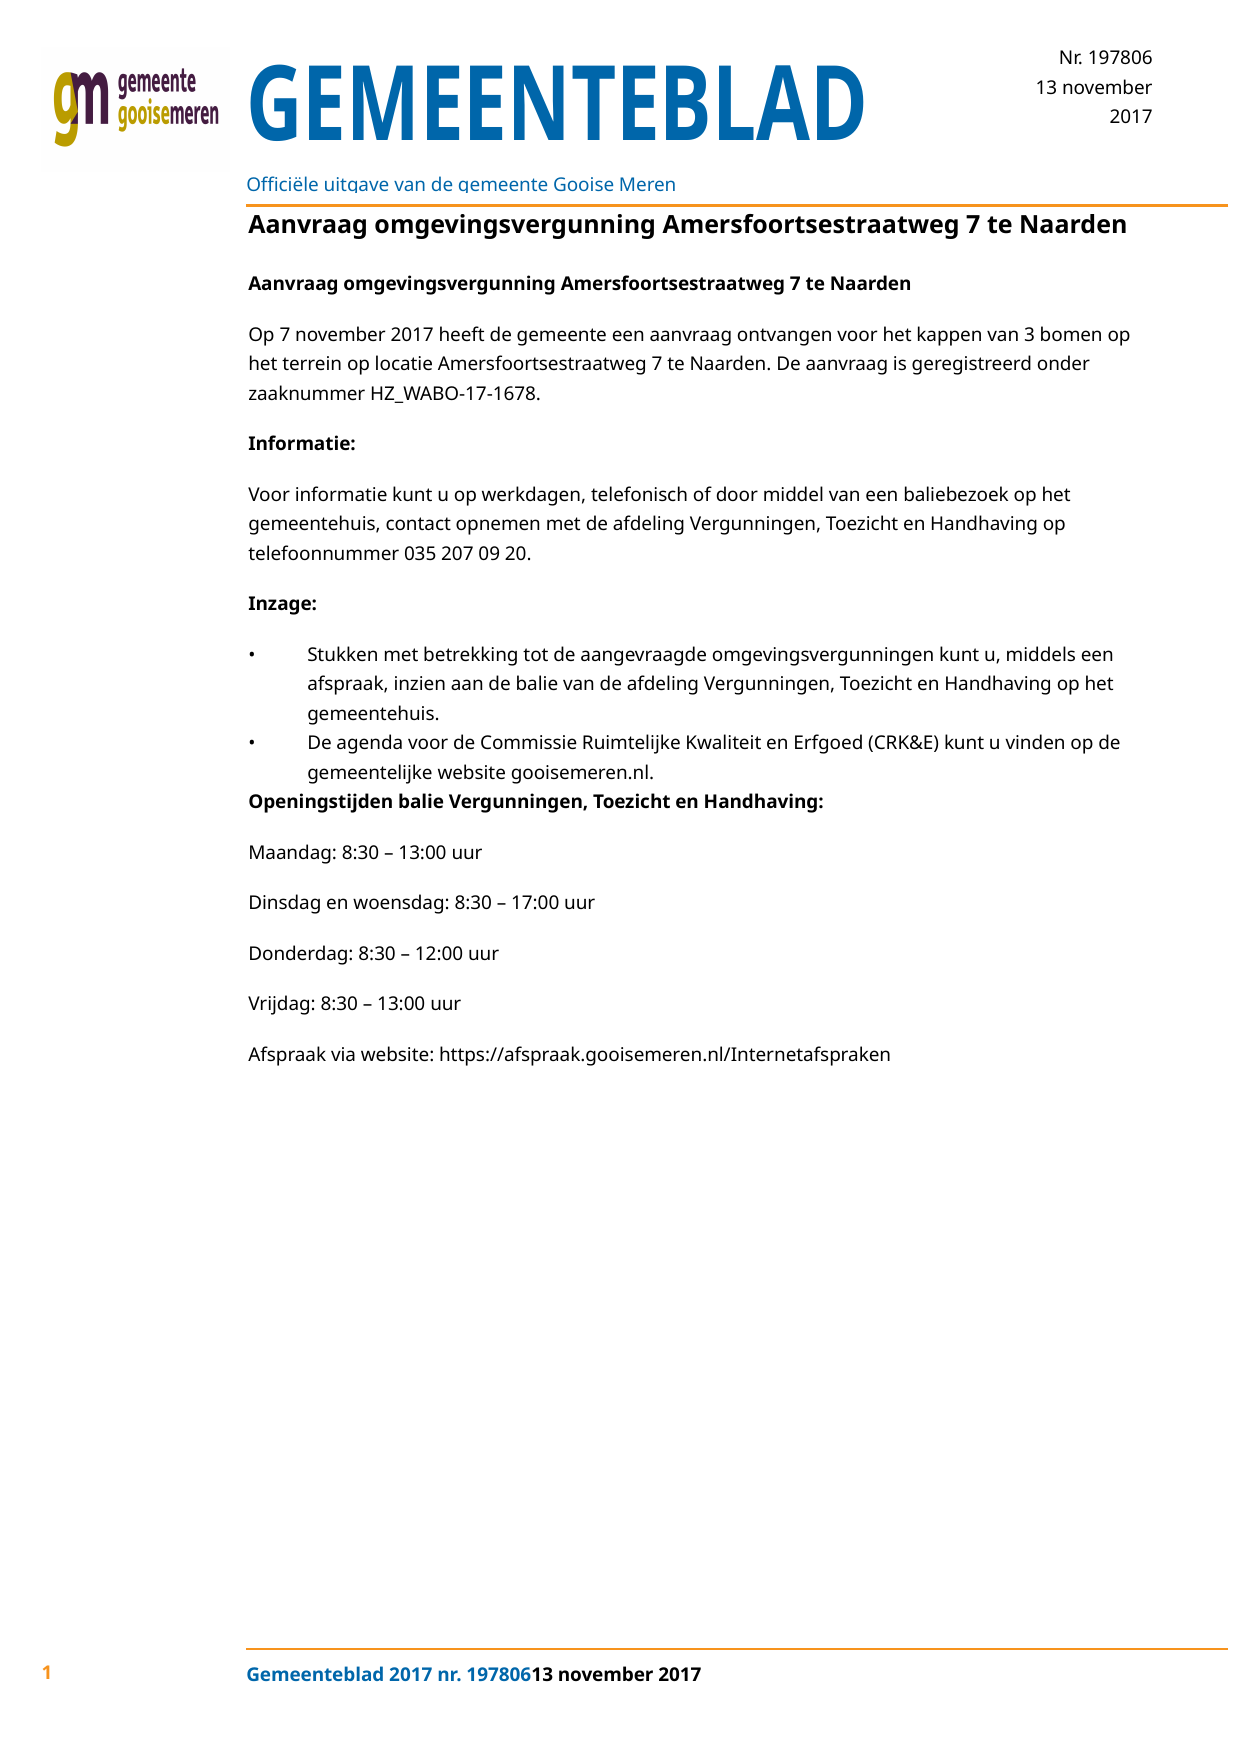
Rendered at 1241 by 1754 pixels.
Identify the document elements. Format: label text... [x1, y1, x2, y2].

list Stukken met betrekking tot de aangevraagde omgevingsvergunningen kunt u, middels een afspraak, inzien aan de balie van de afdeling Vergunningen, Toezicht en Handhaving op het gemeentehuis. [248, 641, 1152, 726]
text Informatie: [248, 430, 1152, 456]
picture [41, 47, 231, 172]
text Donderdag: 8:30 – 12:00 uur [248, 940, 1152, 966]
text Aanvraag omgevingsvergunning Amersfoortsestraatweg 7 te Naarden [248, 207, 1152, 241]
list De agenda voor de Commissie Ruimtelijke Kwaliteit en Erfgoed (CRK&E) kunt u vinden op de gemeentelijke website gooisemeren.nl. [248, 729, 1152, 785]
text Dinsdag en woensdag: 8:30 – 17:00 uur [248, 889, 1152, 915]
text Inzage: [248, 590, 1152, 616]
text Afspraak via website: https://afspraak.gooisemeren.nl/Internetafspraken [248, 1041, 1152, 1066]
text Voor informatie kunt u op werkdagen, telefonisch of door middel van een baliebezoek op het gemeentehuis, contact opnemen met de afdeling Vergunningen, Toezicht en Handhaving op telefoonnummer 035 207 09 20. [248, 481, 1152, 566]
text Vrijdag: 8:30 – 13:00 uur [248, 990, 1152, 1016]
text Op 7 november 2017 heeft de gemeente een aanvraag ontvangen voor het kappen van 3 bomen op het terrein op locatie Amersfoortsestraatweg 7 te Naarden. De aanvraag is geregistreerd onder zaaknummer HZ_WABO-17-1678. [248, 321, 1152, 406]
text Openingstijden balie Vergunningen, Toezicht en Handhaving: [248, 789, 1152, 814]
text Maandag: 8:30 – 13:00 uur [248, 839, 1152, 865]
text Aanvraag omgevingsvergunning Amersfoortsestraatweg 7 te Naarden [248, 270, 1152, 296]
